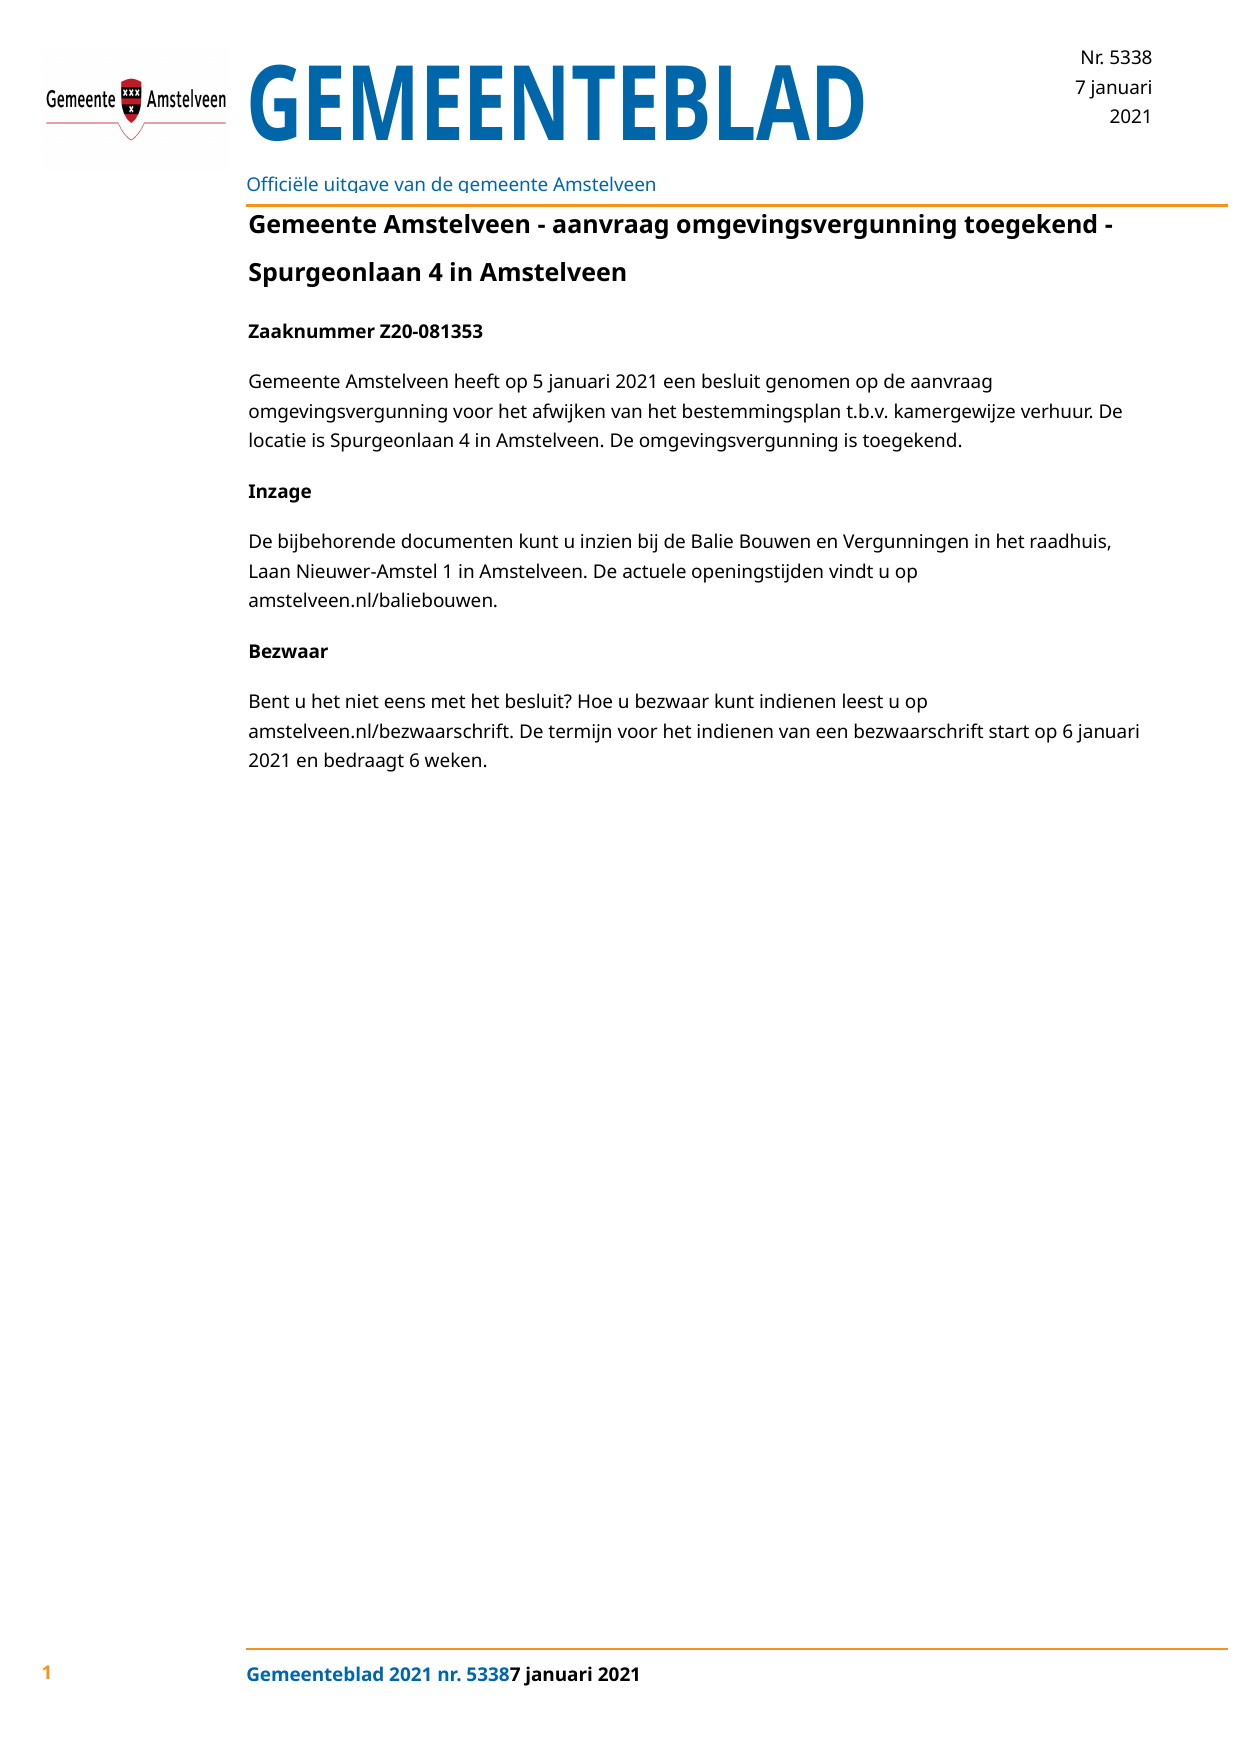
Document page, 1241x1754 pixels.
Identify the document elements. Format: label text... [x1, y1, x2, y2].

text Bent u het niet eens met het besluit? Hoe u bezwaar kunt indienen leest u op amstelveen.nl/bezwaarschrift. De termijn voor het indienen van een bezwaarschrift start op 6 januari 2021 en bedraagt 6 weken. [248, 688, 1152, 773]
text De bijbehorende documenten kunt u inzien bij de Balie Bouwen en Vergunningen in het raadhuis, Laan Nieuwer-Amstel 1 in Amstelveen. De actuele openingstijden vindt u op amstelveen.nl/baliebouwen. [248, 528, 1152, 613]
picture [41, 47, 231, 172]
text Bezwaar [248, 638, 1152, 664]
text Inzage [248, 478, 1152, 504]
text Zaaknummer Z20-081353 [248, 318, 1152, 344]
text Gemeente Amstelveen - aanvraag omgevingsvergunning toegekend - Spurgeonlaan 4 in Amstelveen [248, 207, 1152, 288]
text Gemeente Amstelveen heeft op 5 januari 2021 een besluit genomen op de aanvraag omgevingsvergunning voor het afwijken van het bestemmingsplan t.b.v. kamergewijze verhuur. De locatie is Spurgeonlaan 4 in Amstelveen. De omgevingsvergunning is toegekend. [248, 368, 1152, 453]
